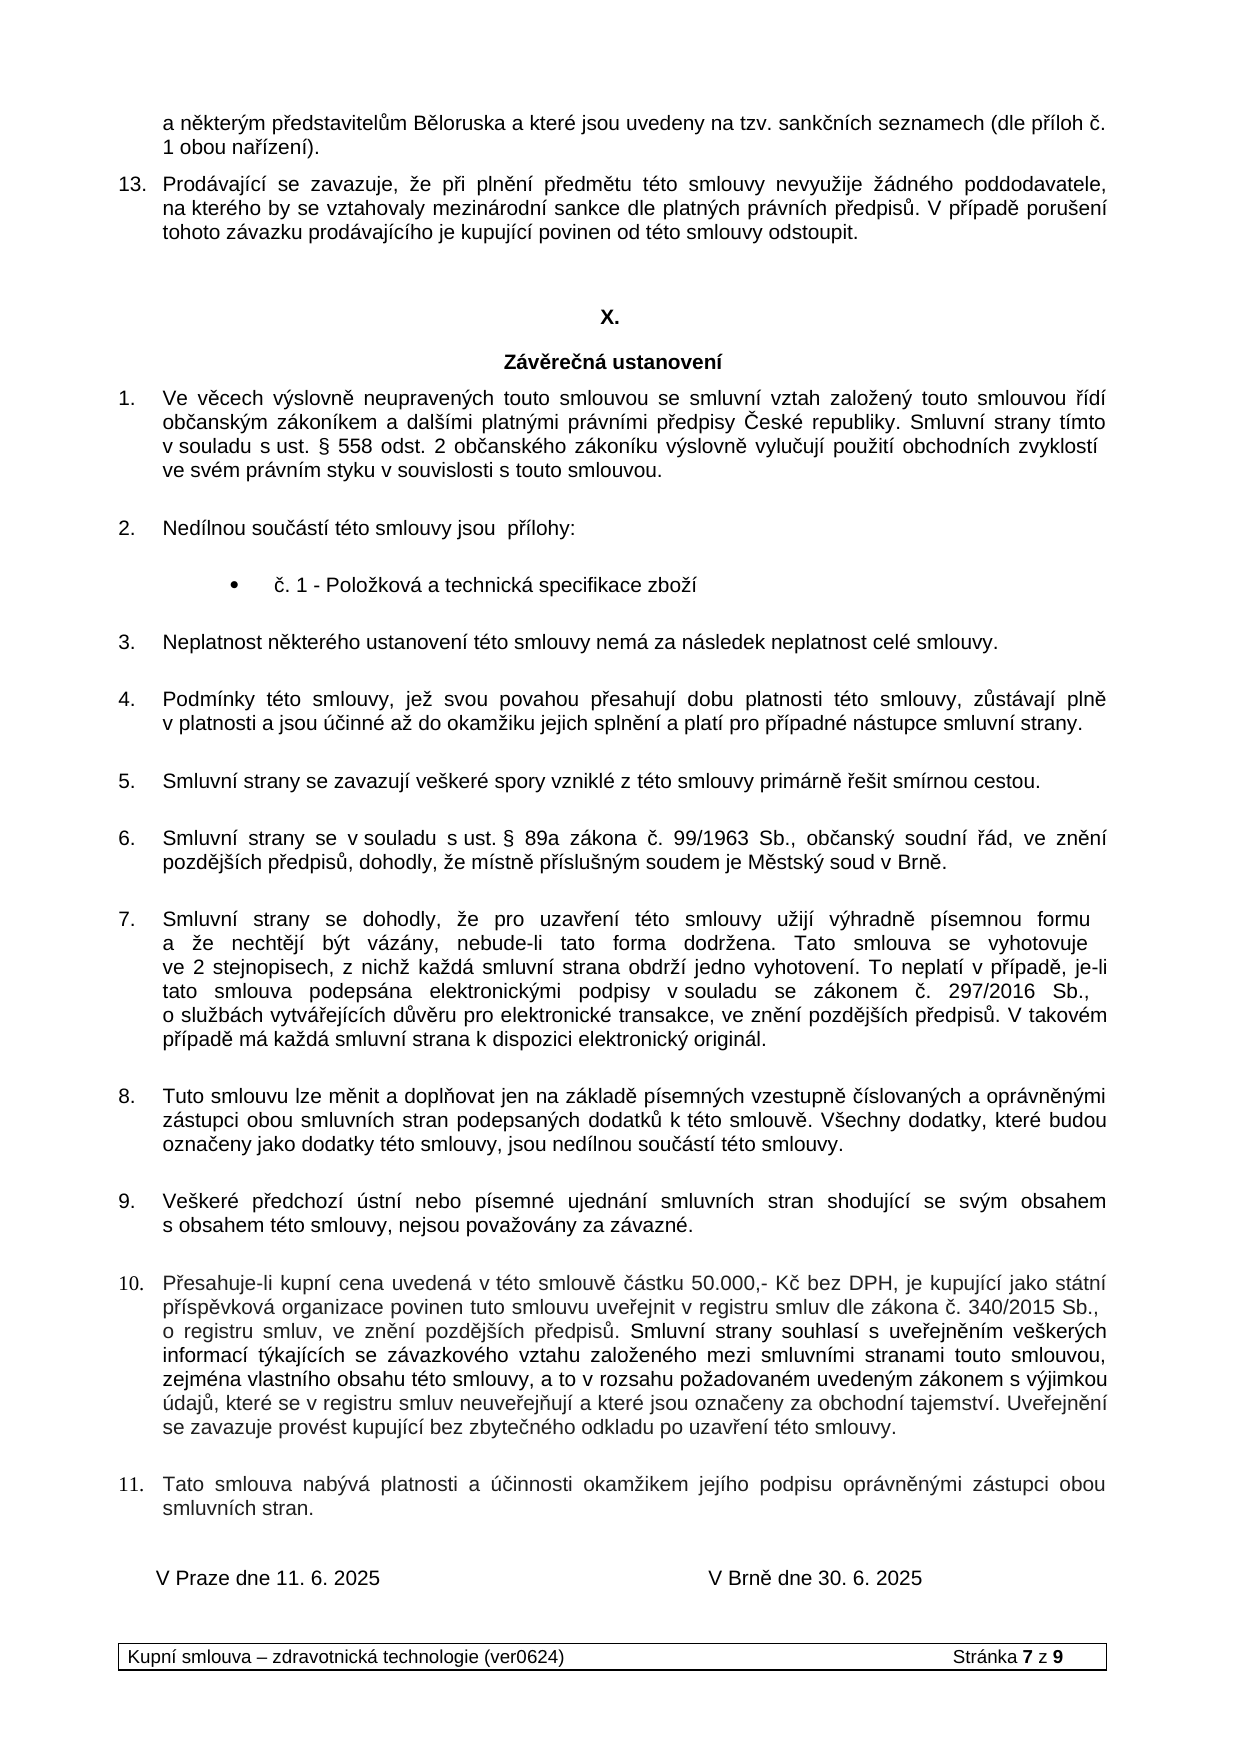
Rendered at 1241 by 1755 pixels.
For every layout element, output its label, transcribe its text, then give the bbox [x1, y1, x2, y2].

list Tuto smlouvu lze měnit a doplňovat jen na základě písemných vzestupně číslovaných a oprávněnými zástupci obou smluvních stran podepsaných dodatků k této smlouvě. Všechny dodatky, které budou označeny jako dodatky této smlouvy, jsou nedílnou součástí této smlouvy. [118, 1084, 1107, 1156]
text Závěrečná ustanovení [118, 350, 1107, 374]
list Veškeré předchozí ústní nebo písemné ujednání smluvních stran shodující se svým obsahem s obsahem této smlouvy, nejsou považovány za závazné. [118, 1189, 1107, 1237]
list Smluvní strany se zavazují veškeré spory vzniklé z této smlouvy primárně řešit smírnou cestou. [118, 768, 1107, 792]
text X. [118, 305, 1107, 329]
list Prodávající se zavazuje, že při plnění předmětu této smlouvy nevyužije žádného poddodavatele, na kterého by se vztahovaly mezinárodní sankce dle platných právních předpisů. V případě porušení tohoto závazku prodávajícího je kupující povinen od této smlouvy odstoupit. [118, 172, 1107, 243]
list Podmínky této smlouvy, jež svou povahou přesahují dobu platnosti této smlouvy, zůstávají plně v platnosti a jsou účinné až do okamžiku jejich splnění a platí pro případné nástupce smluvní strany. [118, 687, 1107, 735]
list a některým představitelům Běloruska a které jsou uvedeny na tzv. sankčních seznamech (dle příloh č. 1 obou nařízení). [118, 111, 1107, 159]
list Neplatnost některého ustanovení této smlouvy nemá za následek neplatnost celé smlouvy. [118, 630, 1107, 654]
list Nedílnou součástí této smlouvy jsou přílohy: [118, 515, 1107, 539]
list Smluvní strany se dohodly, že pro uzavření této smlouvy užijí výhradně písemnou formu a že nechtějí být vázány, nebude-li tato forma dodržena. Tato smlouva se vyhotovuje ve 2 stejnopisech, z nichž každá smluvní strana obdrží jedno vyhotovení. To neplatí v případě, je-li tato smlouva podepsána elektronickými podpisy v souladu se zákonem č. 297/2016 Sb., o službách vytvářejících důvěru pro elektronické transakce, ve znění pozdějších předpisů. V takovém případě má každá smluvní strana k dispozici elektronický originál. [118, 907, 1107, 1051]
list Přesahuje-li kupní cena uvedená v této smlouvě částku 50.000,- Kč bez DPH, je kupující jako státní příspěvková organizace povinen tuto smlouvu uveřejnit v registru smluv dle zákona č. 340/2015 Sb., o registru smluv, ve znění pozdějších předpisů. Smluvní strany souhlasí s uveřejněním veškerých informací týkajících se závazkového vztahu založeného mezi smluvními stranami touto smlouvou, zejména vlastního obsahu této smlouvy, a to v rozsahu požadovaném uvedeným zákonem s výjimkou údajů, které se v registru smluv neuveřejňují a které jsou označeny za obchodní tajemství. Uveřejnění se zavazuje provést kupující bez zbytečného odkladu po uzavření této smlouvy. [118, 1271, 1107, 1438]
list Tato smlouva nabývá platnosti a účinnosti okamžikem jejího podpisu oprávněnými zástupci obou smluvních stran. [118, 1472, 1107, 1520]
list Ve věcech výslovně neupravených touto smlouvou se smluvní vztah založený touto smlouvou řídí občanským zákoníkem a dalšími platnými právními předpisy České republiky. Smluvní strany tímto v souladu s ust. § 558 odst. 2 občanského zákoníku výslovně vylučují použití obchodních zvyklostí ve svém právním styku v souvislosti s touto smlouvou. [118, 386, 1107, 482]
text V Praze dne 11. 6. 2025 V Brně dne 30. 6. 2025 [118, 1566, 1107, 1590]
list č. 1 - Položková a technická specifikace zboží [231, 573, 1107, 597]
list Smluvní strany se v souladu s ust. § 89a zákona č. 99/1963 Sb., občanský soudní řád, ve znění pozdějších předpisů, dohodly, že místně příslušným soudem je Městský soud v Brně. [118, 826, 1107, 874]
